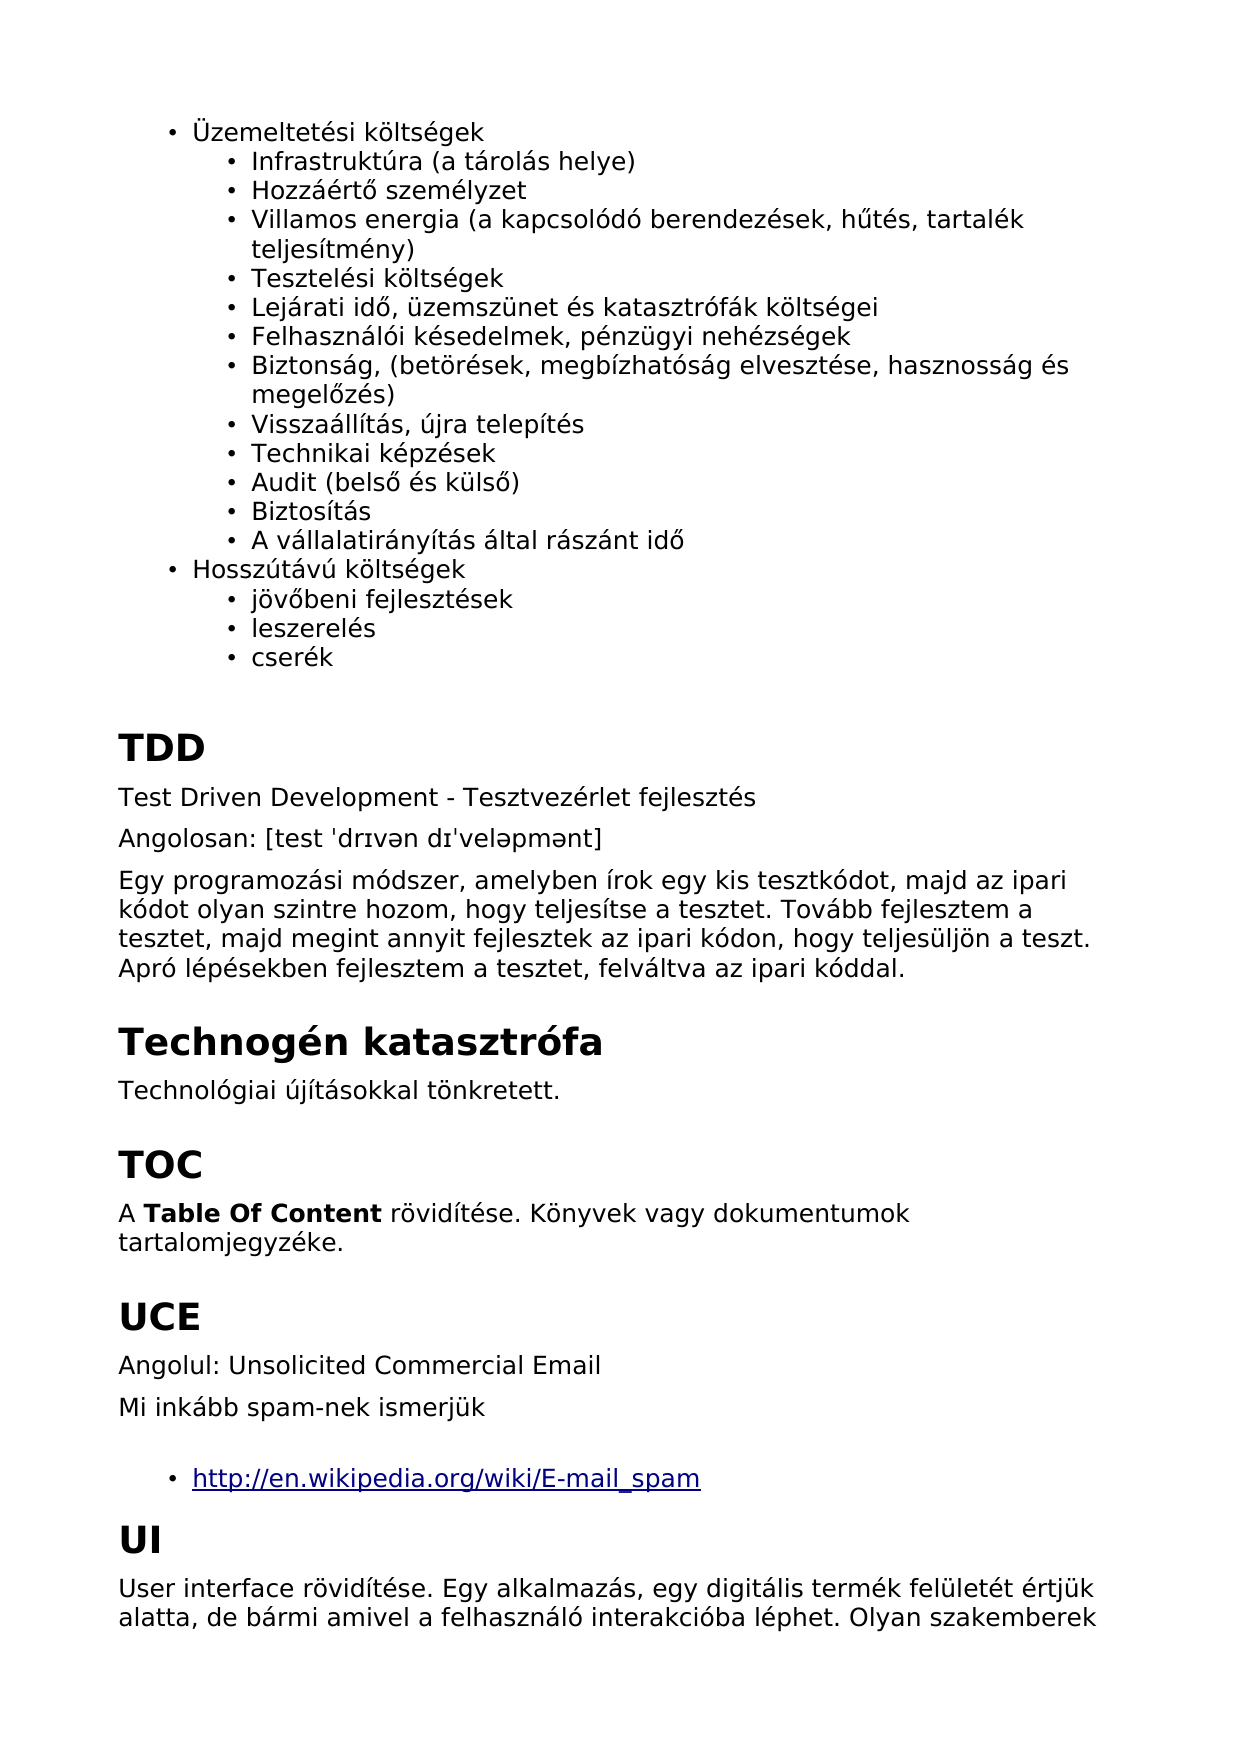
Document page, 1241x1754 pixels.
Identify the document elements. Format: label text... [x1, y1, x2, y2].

list Felhasználói késedelmek, pénzügyi nehézségek [236, 322, 1122, 351]
list http://en.wikipedia.org/wiki/E-mail_spam [177, 1464, 1122, 1493]
subtitle TDD [118, 727, 1122, 770]
subtitle TOC [118, 1143, 1122, 1187]
list cserék [236, 643, 1122, 672]
list Visszaállítás, újra telepítés [236, 410, 1122, 439]
list jövőbeni fejlesztések [236, 585, 1122, 614]
list leszerelés [236, 614, 1122, 643]
list Villamos energia (a kapcsolódó berendezések, hűtés, tartalék teljesítmény) [236, 206, 1122, 264]
list Tesztelési költségek [236, 264, 1122, 293]
list Infrastruktúra (a tárolás helye) [236, 147, 1122, 176]
text Mi inkább spam-nek ismerjük [118, 1393, 1122, 1422]
list Hozzáértő személyzet [236, 176, 1122, 206]
text Test Driven Development - Tesztvezérlet fejlesztés [118, 783, 1122, 812]
list Technikai képzések [236, 439, 1122, 468]
list Biztonság, (betörések, megbízhatóság elvesztése, hasznosság és megelőzés) [236, 351, 1122, 410]
text A Table Of Content rövidítése. Könyvek vagy dokumentumok tartalomjegyzéke. [118, 1199, 1122, 1258]
list Lejárati idő, üzemszünet és katasztrófák költségei [236, 293, 1122, 322]
subtitle UCE [118, 1295, 1122, 1339]
subtitle Technogén katasztrófa [118, 1020, 1122, 1064]
list Biztosítás [236, 497, 1122, 526]
text Angolosan: [test ˈdrɪvən dɪˈveləpmənt] [118, 824, 1122, 854]
list Üzemeltetési költségek [177, 118, 1122, 147]
text Angolul: Unsolicited Commercial Email [118, 1351, 1122, 1381]
list A vállalatirányítás által rászánt idő [236, 526, 1122, 556]
list Hosszútávú költségek [177, 556, 1122, 585]
text Egy programozási módszer, amelyben írok egy kis tesztkódot, majd az ipari kódot olyan szintre hozom, hogy teljesítse a tesztet. Tovább fejlesztem a tesztet, majd megint annyit fejlesztek az ipari kódon, hogy teljesüljön a teszt. Apró lépésekben fejlesztem a tesztet, felváltva az ipari kóddal. [118, 866, 1122, 983]
text User interface rövidítése. Egy alkalmazás, egy digitális termék felületét értjük alatta, de bármi amivel a felhasználó interakcióba léphet. Olyan szakemberek [118, 1574, 1122, 1633]
list Audit (belső és külső) [236, 468, 1122, 497]
text Technológiai újításokkal tönkretett. [118, 1077, 1122, 1106]
subtitle UI [118, 1518, 1122, 1562]
